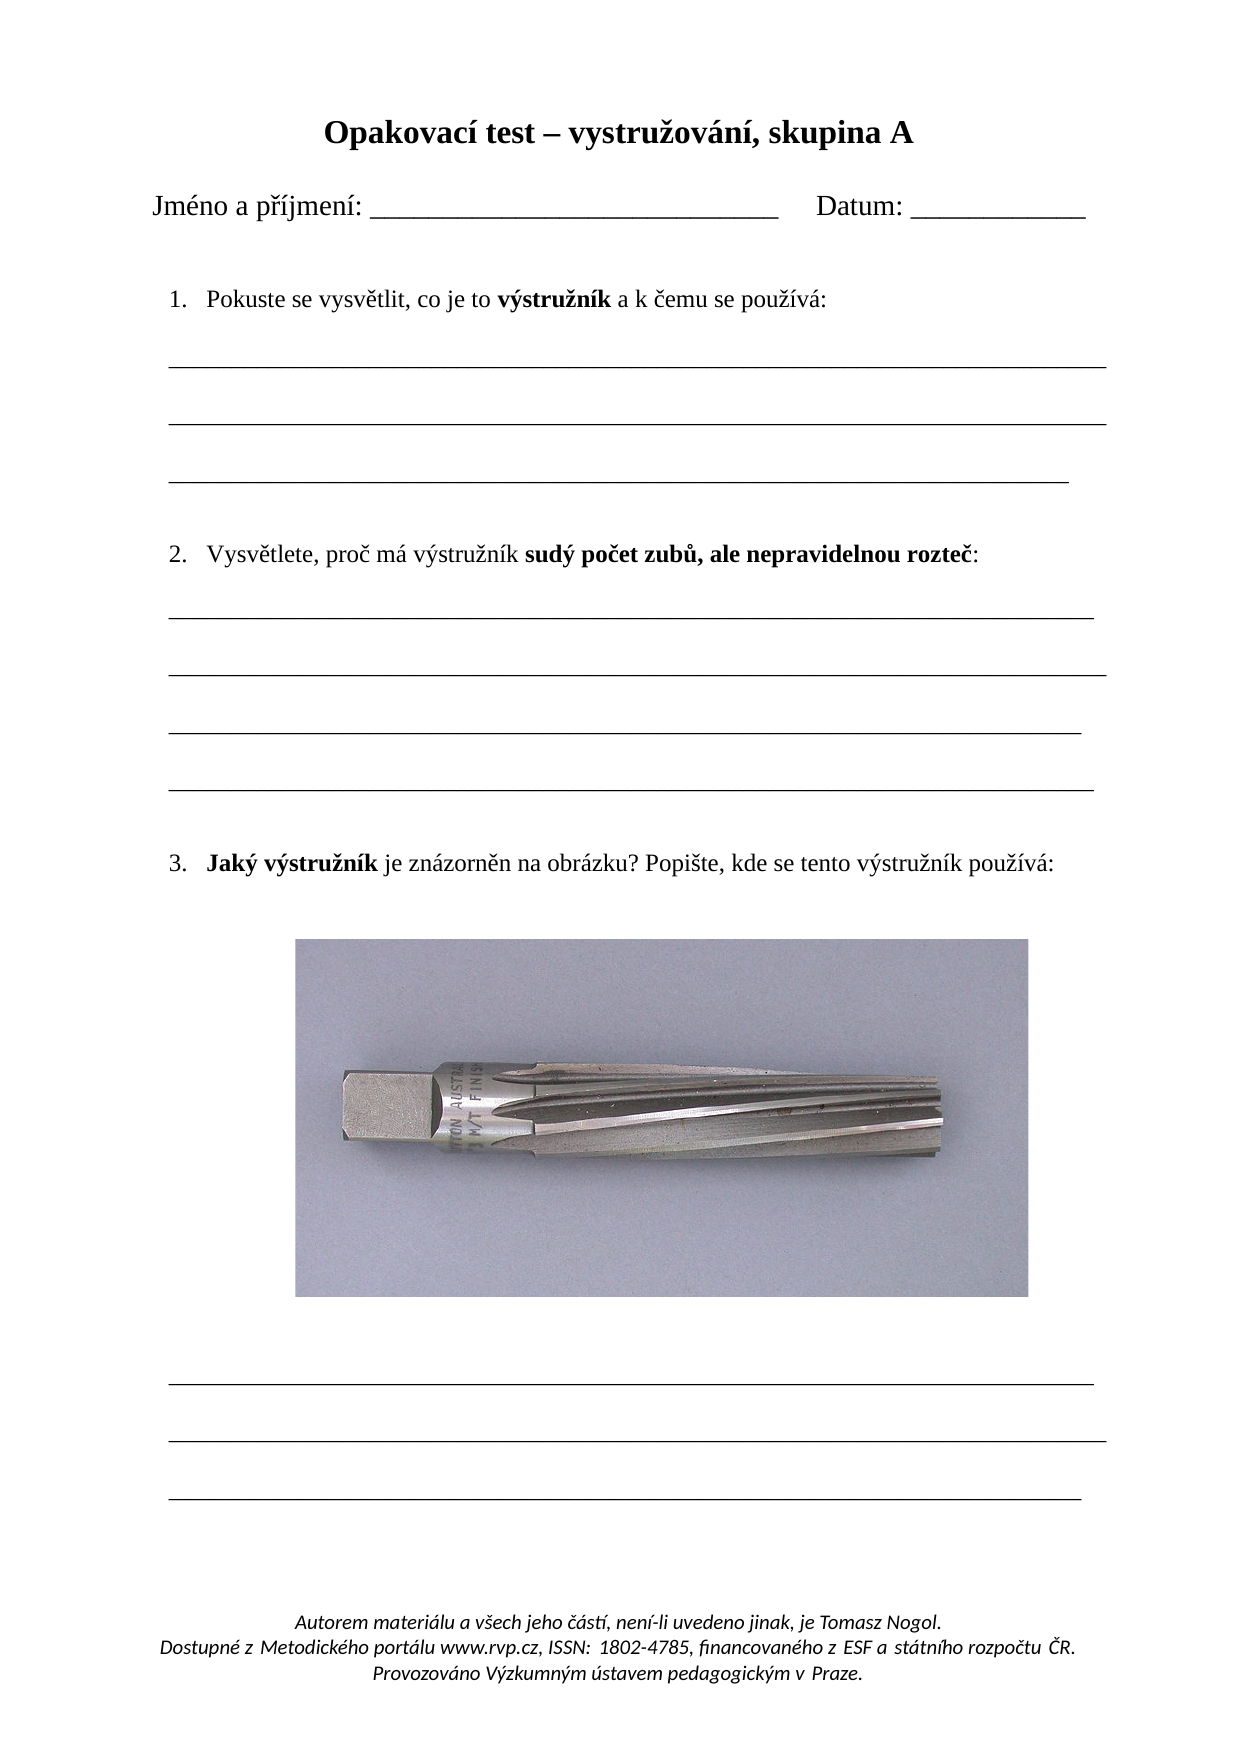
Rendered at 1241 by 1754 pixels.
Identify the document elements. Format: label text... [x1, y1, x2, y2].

text __________________________________________________________________________ [169, 766, 1106, 794]
text _________________________________________________________________________ [169, 1442, 1106, 1503]
text ___________________________________________________________________________ [169, 651, 1106, 675]
text Opakovací test – vystružování, skupina A [131, 112, 1106, 151]
text __________________________________________________________________________ [168, 1359, 1106, 1388]
list Pokuste se vysvětlit, co je to výstružník a k čemu se používá: [168, 284, 1106, 313]
text Jméno a příjmení: ____________________________ Datum: ____________ [131, 188, 1106, 222]
text _________________________________________________________________________ [169, 676, 1106, 737]
text ________________________________________________________________________ [169, 425, 1106, 486]
text __________________________________________________________________________ [169, 593, 1106, 622]
text ___________________________________________________________________________ [169, 1416, 1106, 1441]
list Jaký výstružník je znázorněn na obrázku? Popište, kde se tento výstružník používá: [168, 848, 1106, 877]
text ___________________________________________________________________________ [169, 342, 1106, 367]
picture [295, 939, 1029, 1297]
text ___________________________________________________________________________ [169, 368, 1106, 424]
list Vysvětlete, proč má výstružník sudý počet zubů, ale nepravidelnou rozteč: [168, 539, 1106, 568]
